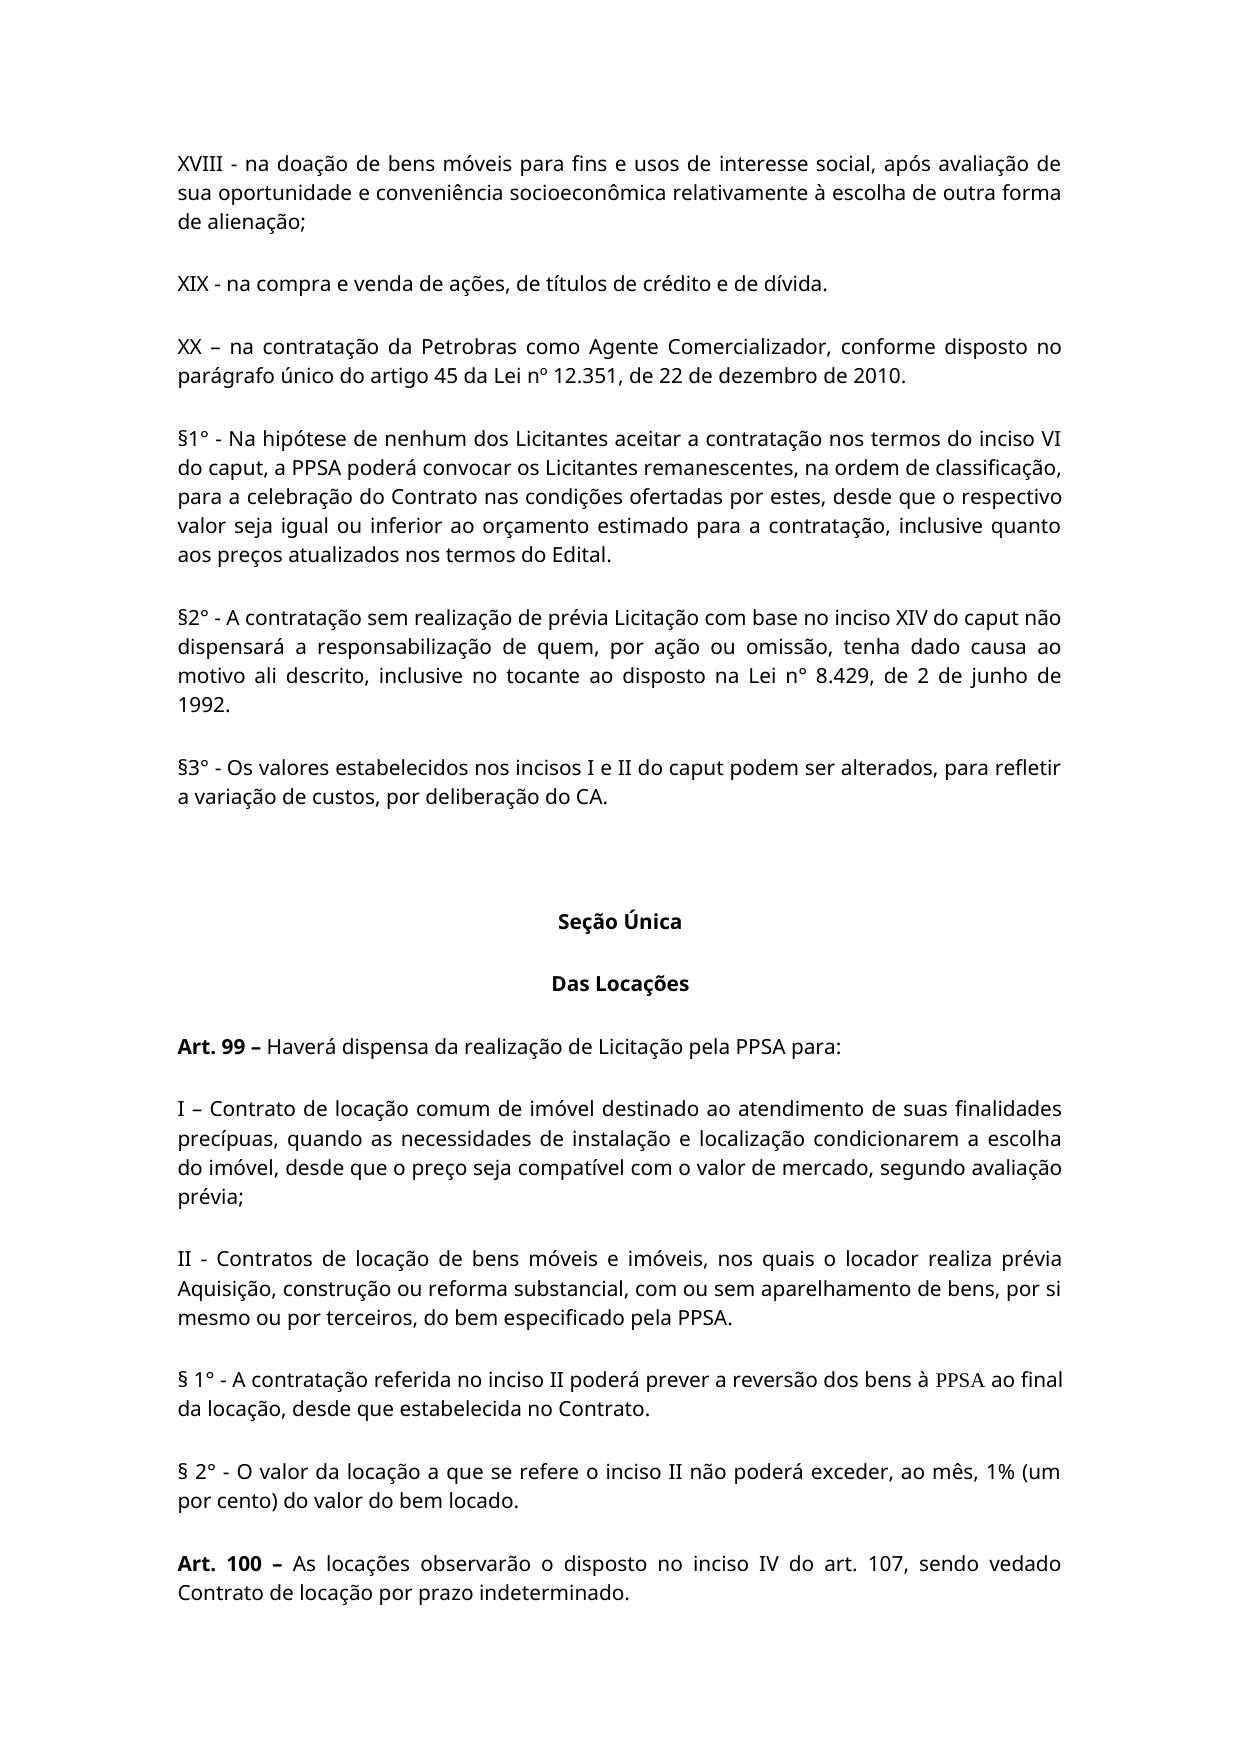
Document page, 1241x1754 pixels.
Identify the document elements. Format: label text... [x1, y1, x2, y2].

text I – Contrato de locação comum de imóvel destinado ao atendimento de suas finalidades precípuas, quando as necessidades de instalação e localização condicionarem a escolha do imóvel, desde que o preço seja compatível com o valor de mercado, segundo avaliação prévia; [177, 1093, 1063, 1210]
text §3° - Os valores estabelecidos nos incisos I e II do caput podem ser alterados, para refletir a variação de custos, por deliberação do CA. [177, 752, 1063, 810]
text §2° - A contratação sem realização de prévia Licitação com base no inciso XIV do caput não dispensará a responsabilização de quem, por ação ou omissão, tenha dado causa ao motivo ali descrito, inclusive no tocante ao disposto na Lei n° 8.429, de 2 de junho de 1992. [177, 602, 1063, 718]
text XIX - na compra e venda de ações, de títulos de crédito e de dívida. [177, 268, 1063, 298]
text II - Contratos de locação de bens móveis e imóveis, nos quais o locador realiza prévia Aquisição, construção ou reforma substancial, com ou sem aparelhamento de bens, por si mesmo ou por terceiros, do bem especificado pela PPSA. [177, 1243, 1063, 1331]
subtitle Seção Única [177, 906, 1063, 935]
text §1° - Na hipótese de nenhum dos Licitantes aceitar a contratação nos termos do inciso VI do caput, a PPSA poderá convocar os Licitantes remanescentes, na ordem de classificação, para a celebração do Contrato nas condições ofertadas por estes, desde que o respectivo valor seja igual ou inferior ao orçamento estimado para a contratação, inclusive quanto aos preços atualizados nos termos do Edital. [177, 423, 1063, 568]
text XVIII - na doação de bens móveis para fins e usos de interesse social, após avaliação de sua oportunidade e conveniência socioeconômica relativamente à escolha de outra forma de alienação; [177, 148, 1063, 235]
text § 1° - A contratação referida no inciso II poderá prever a reversão dos bens à PPSA ao final da locação, desde que estabelecida no Contrato. [177, 1364, 1063, 1423]
text XX – na contratação da Petrobras como Agente Comercializador, conforme disposto no parágrafo único do artigo 45 da Lei nº 12.351, de 22 de dezembro de 2010. [177, 331, 1063, 389]
text Art. 99 – Haverá dispensa da realização de Licitação pela PPSA para: [177, 1031, 1063, 1060]
text § 2° - O valor da locação a que se refere o inciso II não poderá exceder, ao mês, 1% (um por cento) do valor do bem locado. [177, 1456, 1063, 1514]
subtitle Das Locações [177, 968, 1063, 998]
text Art. 100 – As locações observarão o disposto no inciso IV do art. 107, sendo vedado Contrato de locação por prazo indeterminado. [177, 1548, 1063, 1606]
